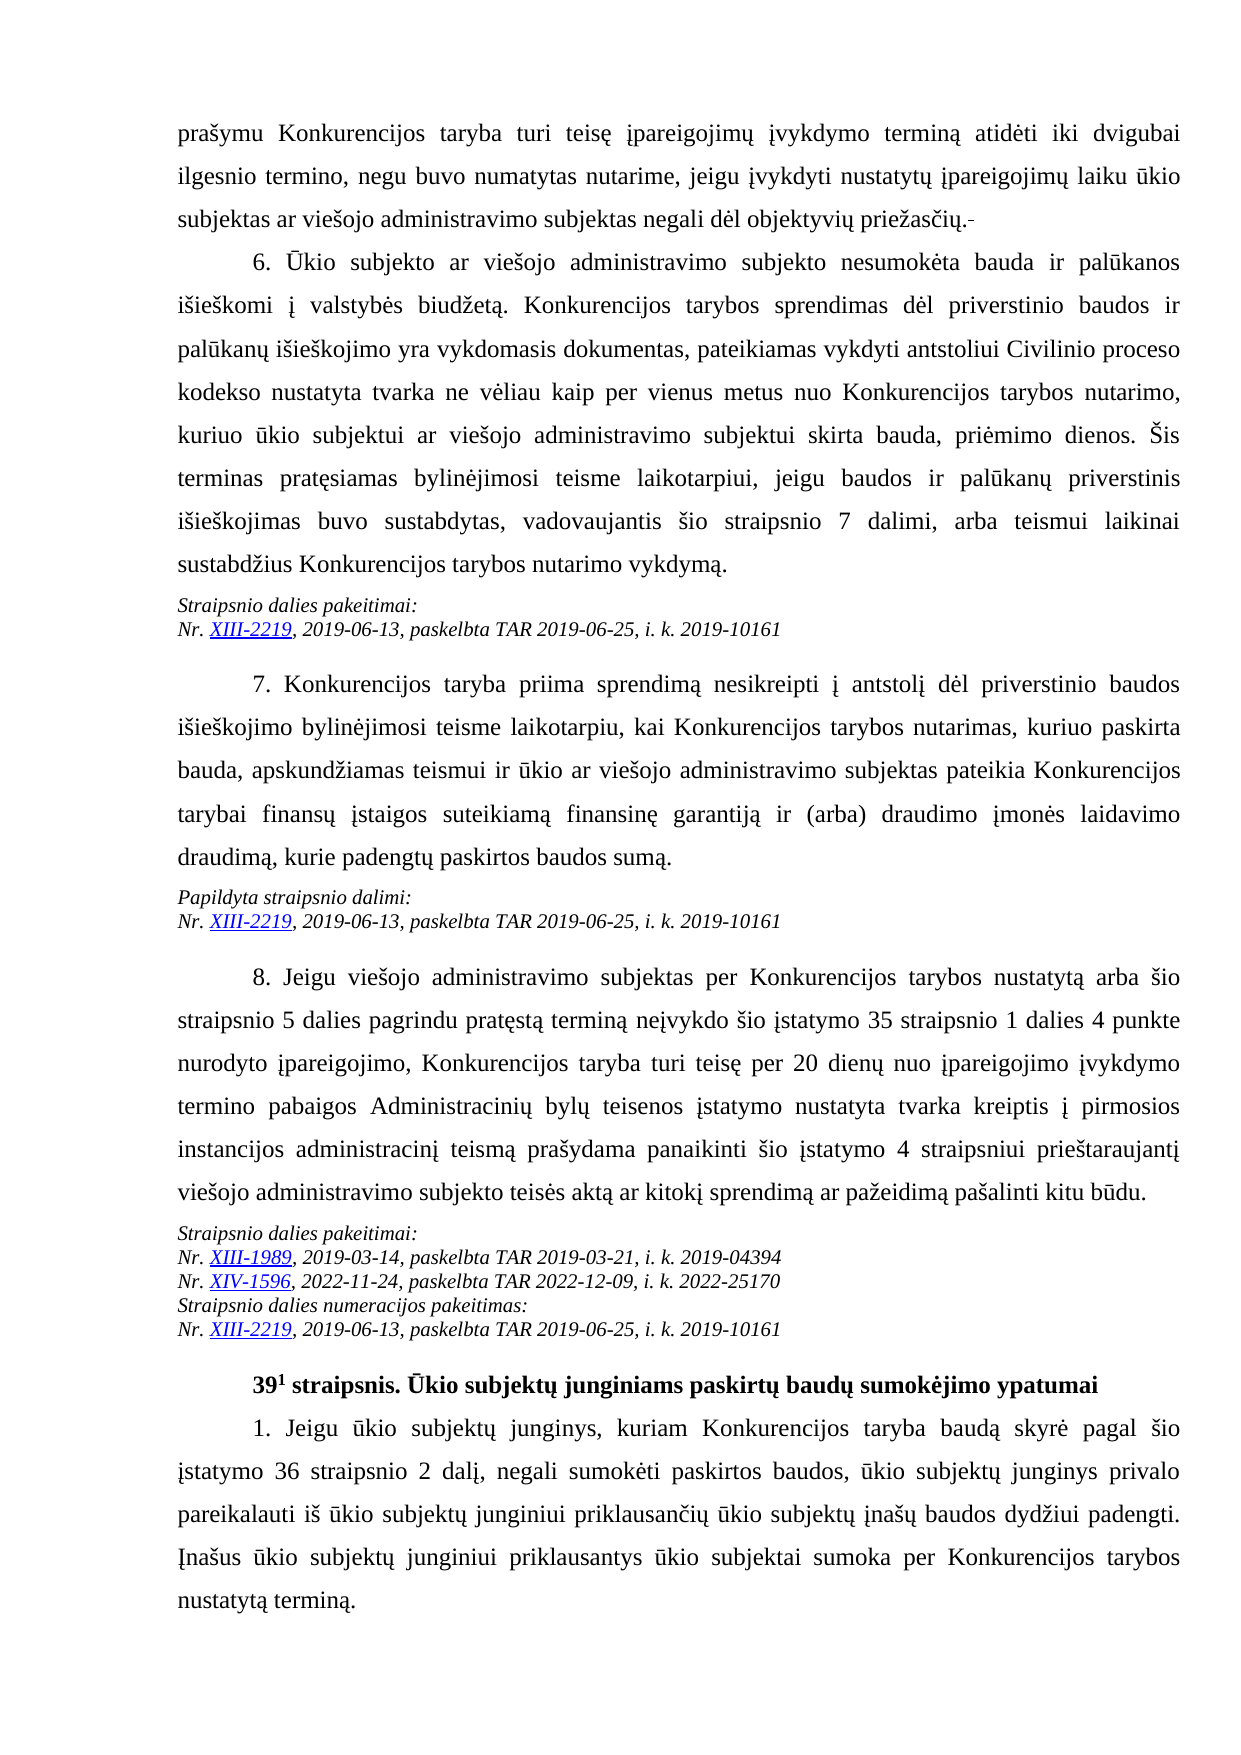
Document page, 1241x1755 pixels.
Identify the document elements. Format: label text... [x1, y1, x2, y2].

text Straipsnio dalies pakeitimai: [177, 592, 1181, 617]
text Straipsnio dalies numeracijos pakeitimas: [177, 1293, 1181, 1317]
text Straipsnio dalies pakeitimai: [177, 1221, 1181, 1245]
text Nr. XIII-2219, 2019-06-13, paskelbta TAR 2019-06-25, i. k. 2019-10161 [177, 1317, 1181, 1341]
text 7. Konkurencijos taryba priima sprendimą nesikreipti į antstolį dėl priverstinio baudos išieškojimo bylinėjimosi teisme laikotarpiu, kai Konkurencijos tarybos nutarimas, kuriuo paskirta bauda, apskundžiamas teismui ir ūkio ar viešojo administravimo subjektas pateikia Konkurencijos tarybai finansų įstaigos suteikiamą finansinę garantiją ir (arba) draudimo įmonės laidavimo draudimą, kurie padengtų paskirtos baudos sumą. [177, 669, 1181, 871]
text prašymu Konkurencijos taryba turi teisę įpareigojimų įvykdymo terminą atidėti iki dvigubai ilgesnio termino, negu buvo numatytas nutarime, jeigu įvykdyti nustatytų įpareigojimų laiku ūkio subjektas ar viešojo administravimo subjektas negali dėl objektyvių priežasčių. [177, 118, 1181, 233]
text Nr. XIV-1596, 2022-11-24, paskelbta TAR 2022-12-09, i. k. 2022-25170 [177, 1269, 1181, 1293]
text 8. Jeigu viešojo administravimo subjektas per Konkurencijos tarybos nustatytą arba šio straipsnio 5 dalies pagrindu pratęstą terminą neįvykdo šio įstatymo 35 straipsnio 1 dalies 4 punkte nurodyto įpareigojimo, Konkurencijos taryba turi teisę per 20 dienų nuo įpareigojimo įvykdymo termino pabaigos Administracinių bylų teisenos įstatymo nustatyta tvarka kreiptis į pirmosios instancijos administracinį teismą prašydama panaikinti šio įstatymo 4 straipsniui prieštaraujantį viešojo administravimo subjekto teisės aktą ar kitokį sprendimą ar pažeidimą pašalinti kitu būdu. [177, 962, 1181, 1206]
text Nr. XIII-1989, 2019-03-14, paskelbta TAR 2019-03-21, i. k. 2019-04394 [177, 1245, 1181, 1269]
text Nr. XIII-2219, 2019-06-13, paskelbta TAR 2019-06-25, i. k. 2019-10161 [177, 617, 1181, 641]
text Papildyta straipsnio dalimi: [177, 885, 1181, 909]
text 391 straipsnis. Ūkio subjektų junginiams paskirtų baudų sumokėjimo ypatumai [177, 1370, 1181, 1398]
text 6. Ūkio subjekto ar viešojo administravimo subjekto nesumokėta bauda ir palūkanos išieškomi į valstybės biudžetą. Konkurencijos tarybos sprendimas dėl priverstinio baudos ir palūkanų išieškojimo yra vykdomasis dokumentas, pateikiamas vykdyti antstoliui Civilinio proceso kodekso nustatyta tvarka ne vėliau kaip per vienus metus nuo Konkurencijos tarybos nutarimo, kuriuo ūkio subjektui ar viešojo administravimo subjektui skirta bauda, priėmimo dienos. Šis terminas pratęsiamas bylinėjimosi teisme laikotarpiui, jeigu baudos ir palūkanų priverstinis išieškojimas buvo sustabdytas, vadovaujantis šio straipsnio 7 dalimi, arba teismui laikinai sustabdžius Konkurencijos tarybos nutarimo vykdymą. [177, 247, 1181, 578]
text 1. Jeigu ūkio subjektų junginys, kuriam Konkurencijos taryba baudą skyrė pagal šio įstatymo 36 straipsnio 2 dalį, negali sumokėti paskirtos baudos, ūkio subjektų junginys privalo pareikalauti iš ūkio subjektų junginiui priklausančių ūkio subjektų įnašų baudos dydžiui padengti. Įnašus ūkio subjektų junginiui priklausantys ūkio subjektai sumoka per Konkurencijos tarybos nustatytą terminą. [177, 1413, 1181, 1614]
text Nr. XIII-2219, 2019-06-13, paskelbta TAR 2019-06-25, i. k. 2019-10161 [177, 909, 1181, 933]
